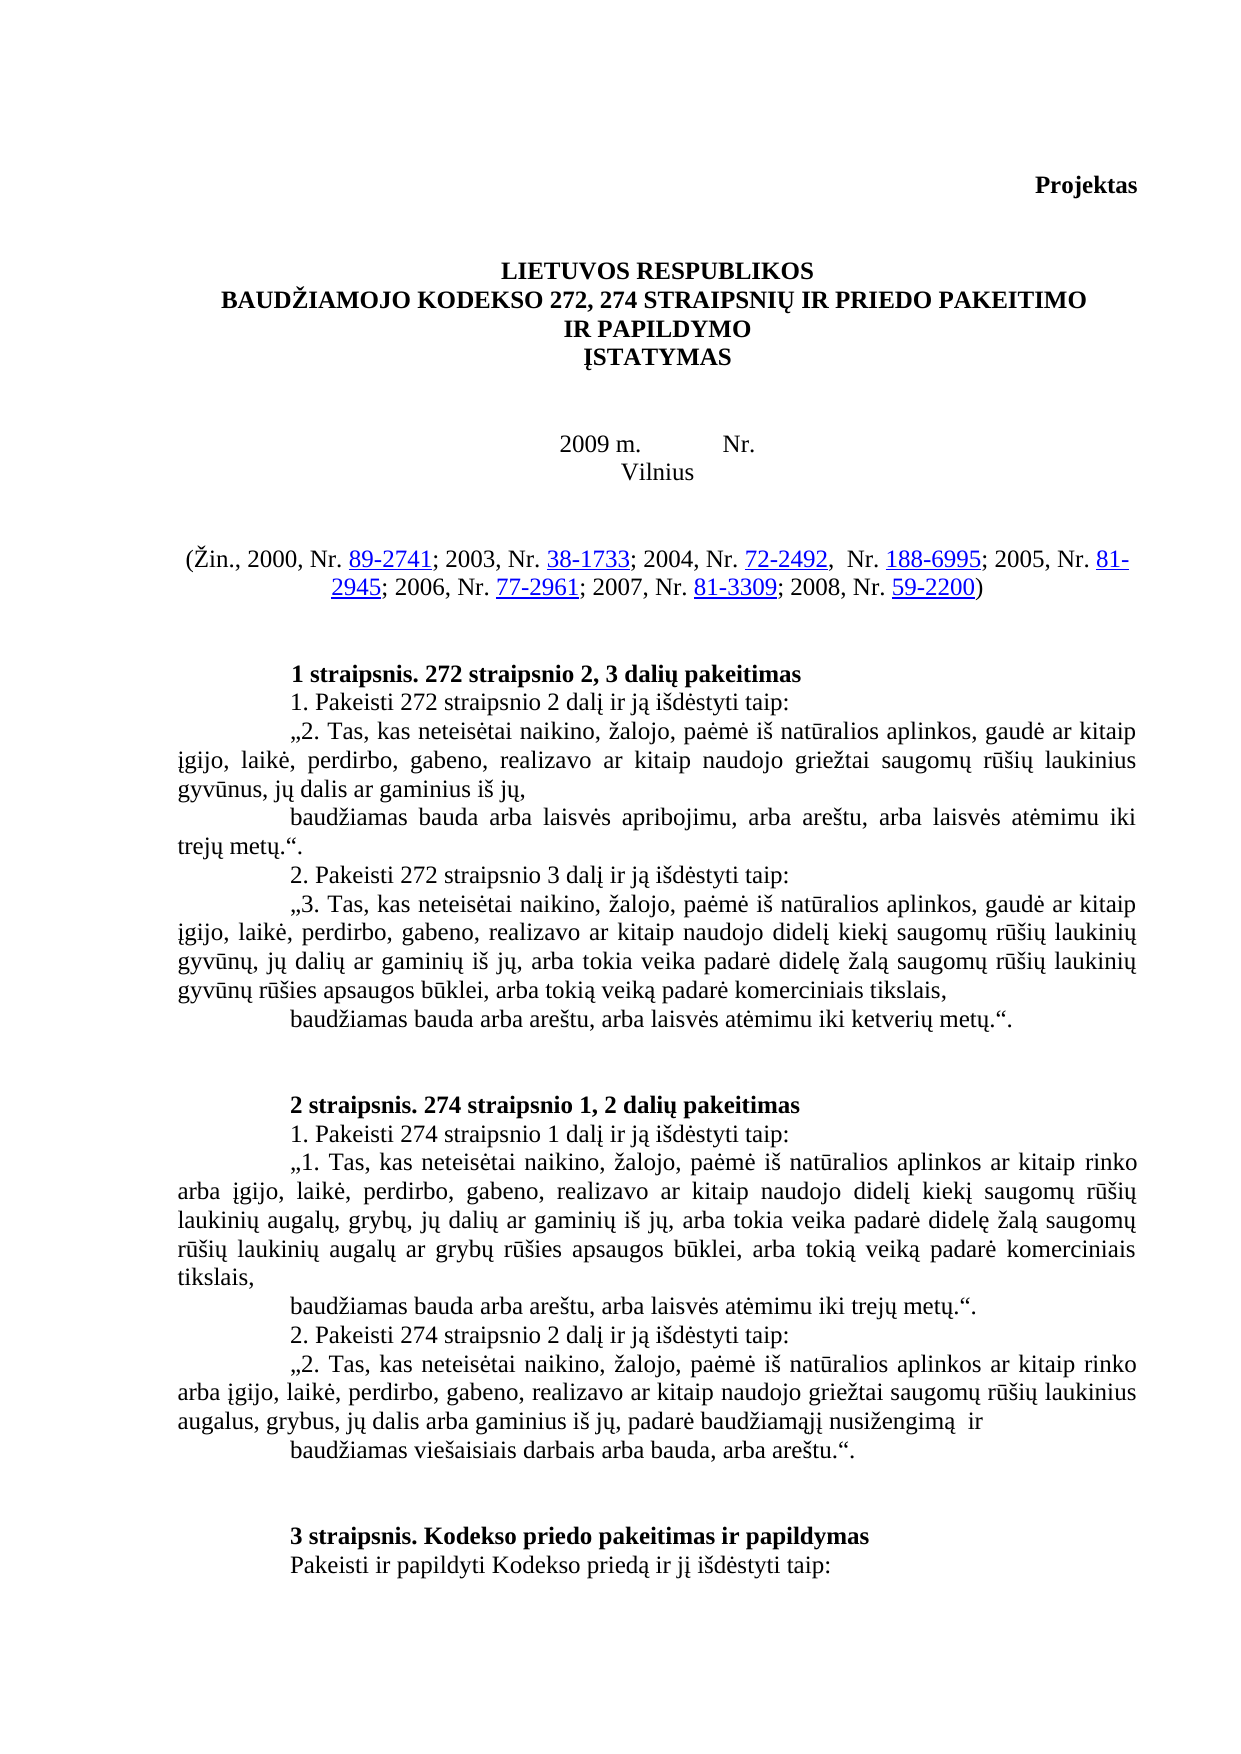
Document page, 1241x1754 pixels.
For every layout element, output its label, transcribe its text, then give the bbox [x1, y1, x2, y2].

text LIETUVOS RESPUBLIKOS [177, 256, 1137, 285]
text (Žin., 2000, Nr. 89-2741; 2003, Nr. 38-1733; 2004, Nr. 72-2492, Nr. 188-6995; 2005, Nr. 81-2945; 2006, Nr. 77-2961; 2007, Nr. 81-3309; 2008, Nr. 59-2200) [177, 544, 1137, 601]
text 2 straipsnis. 274 straipsnio 1, 2 dalių pakeitimas [177, 1090, 1137, 1119]
text „2. Tas, kas neteisėtai naikino, žalojo, paėmė iš natūralios aplinkos ar kitaip rinko arba įgijo, laikė, perdirbo, gabeno, realizavo ar kitaip naudojo griežtai saugomų rūšių laukinius augalus, grybus, jų dalis arba gaminius iš jų, padarė baudžiamąjį nusižengimą ir [177, 1349, 1137, 1435]
text 1. Pakeisti 272 straipsnio 2 dalį ir ją išdėstyti taip: [177, 687, 1137, 716]
text Pakeisti ir papildyti Kodekso priedą ir jį išdėstyti taip: [177, 1550, 1137, 1579]
text baudžiamas bauda arba areštu, arba laisvės atėmimu iki ketverių metų.“. [177, 1004, 1137, 1032]
text IR PAPILDYMO [177, 314, 1137, 342]
text Projektas [177, 170, 1137, 199]
text Vilnius [177, 457, 1137, 486]
text 3 straipsnis. Kodekso priedo pakeitimas ir papildymas [177, 1521, 1137, 1550]
text „3. Tas, kas neteisėtai naikino, žalojo, paėmė iš natūralios aplinkos, gaudė ar kitaip įgijo, laikė, perdirbo, gabeno, realizavo ar kitaip naudojo didelį kiekį saugomų rūšių laukinių gyvūnų, jų dalių ar gaminių iš jų, arba tokia veika padarė didelę žalą saugomų rūšių laukinių gyvūnų rūšies apsaugos būklei, arba tokią veiką padarė komerciniais tikslais, [177, 889, 1137, 1004]
text 2009 m. Nr. [177, 429, 1137, 457]
text ĮSTATYMAS [177, 342, 1137, 371]
text 1. Pakeisti 274 straipsnio 1 dalį ir ją išdėstyti taip: [177, 1119, 1137, 1147]
text 1 straipsnis. 272 straipsnio 2, 3 dalių pakeitimas [177, 659, 1137, 687]
text 2. Pakeisti 272 straipsnio 3 dalį ir ją išdėstyti taip: [177, 860, 1137, 889]
text BAUDŽIAMOJO KODEKSO 272, 274 STRAIPSNIŲ IR PRIEDO PAKEITIMO [177, 285, 1137, 314]
text 2. Pakeisti 274 straipsnio 2 dalį ir ją išdėstyti taip: [177, 1320, 1137, 1349]
text baudžiamas bauda arba laisvės apribojimu, arba areštu, arba laisvės atėmimu iki trejų metų.“. [177, 802, 1137, 860]
text baudžiamas viešaisiais darbais arba bauda, arba areštu.“. [177, 1435, 1137, 1464]
text „2. Tas, kas neteisėtai naikino, žalojo, paėmė iš natūralios aplinkos, gaudė ar kitaip įgijo, laikė, perdirbo, gabeno, realizavo ar kitaip naudojo griežtai saugomų rūšių laukinius gyvūnus, jų dalis ar gaminius iš jų, [177, 716, 1137, 802]
text baudžiamas bauda arba areštu, arba laisvės atėmimu iki trejų metų.“. [177, 1291, 1137, 1320]
text „1. Tas, kas neteisėtai naikino, žalojo, paėmė iš natūralios aplinkos ar kitaip rinko arba įgijo, laikė, perdirbo, gabeno, realizavo ar kitaip naudojo didelį kiekį saugomų rūšių laukinių augalų, grybų, jų dalių ar gaminių iš jų, arba tokia veika padarė didelę žalą saugomų rūšių laukinių augalų ar grybų rūšies apsaugos būklei, arba tokią veiką padarė komerciniais tikslais, [177, 1147, 1137, 1291]
